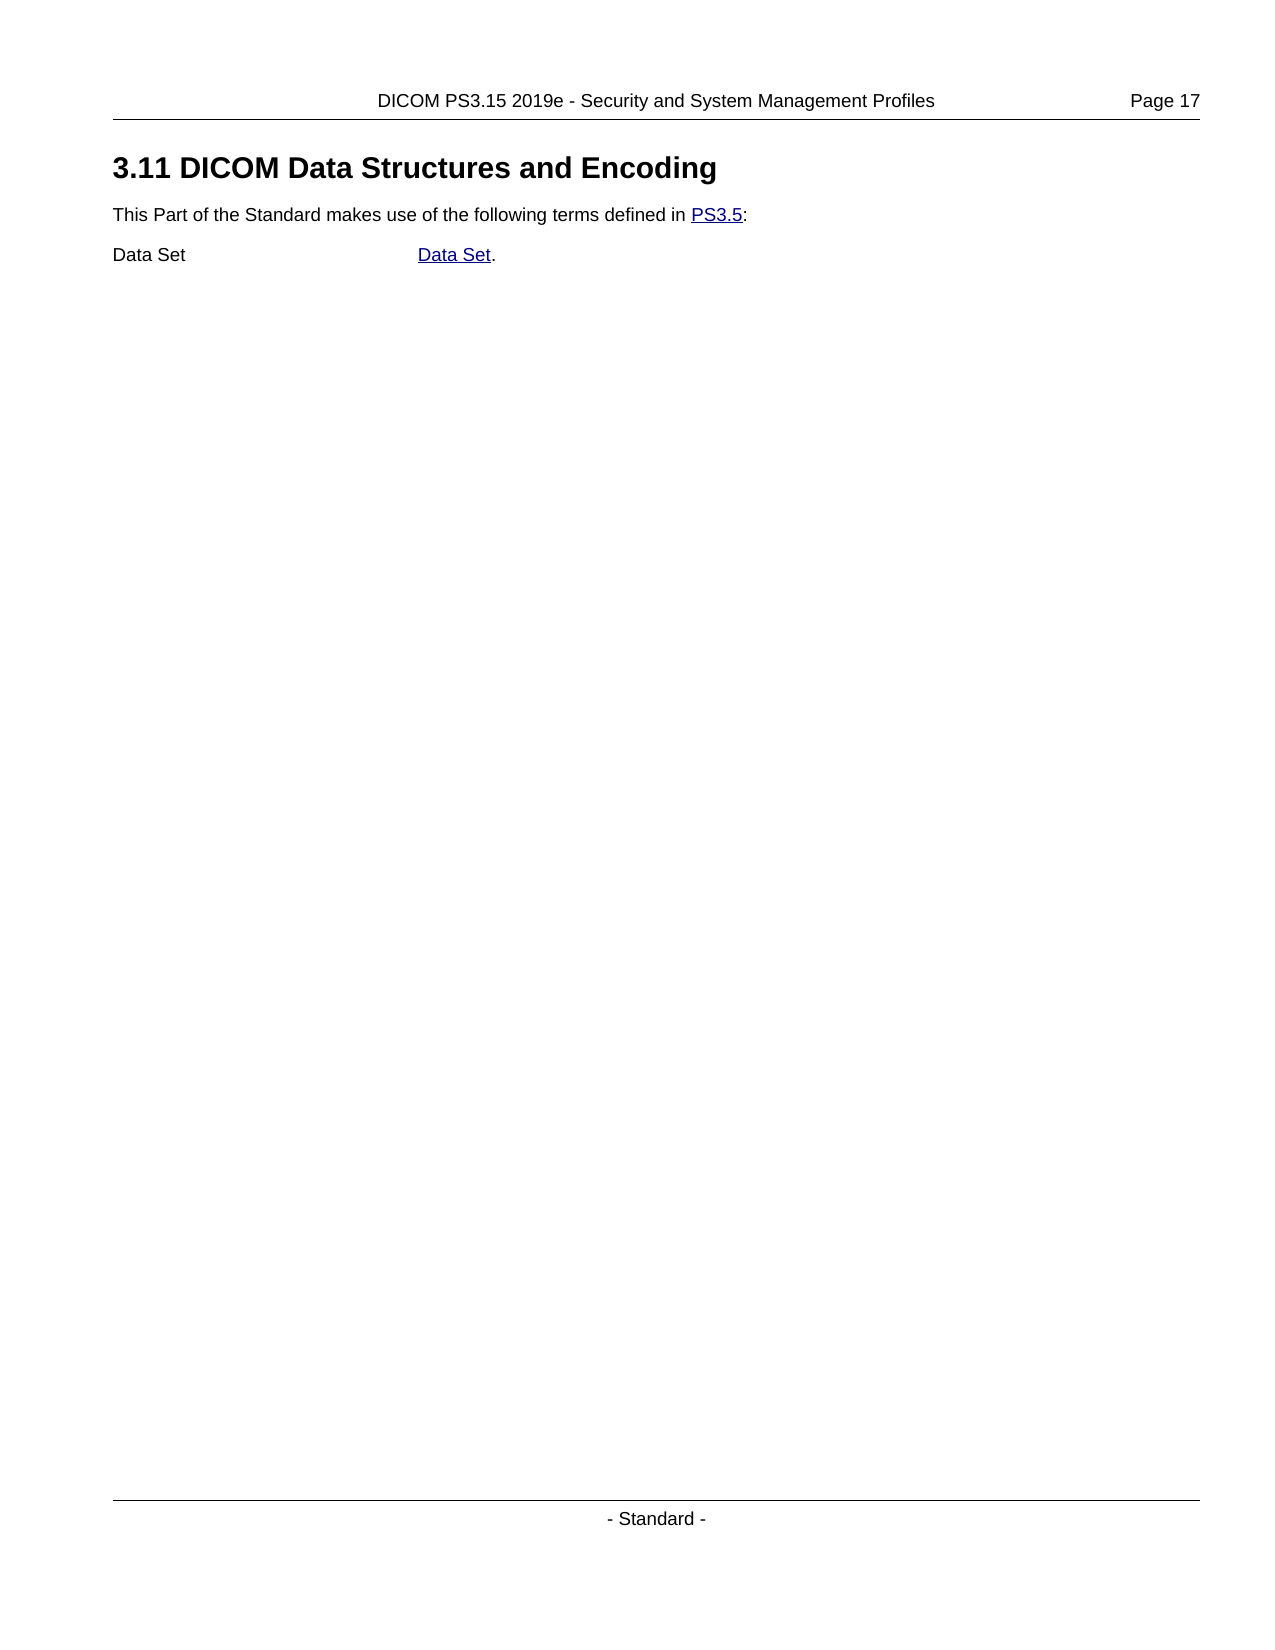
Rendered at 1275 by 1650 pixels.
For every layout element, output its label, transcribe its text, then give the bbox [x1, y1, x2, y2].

text 3.11 DICOM Data Structures and Encoding [112, 150, 1200, 184]
text Data Set Data Set. [112, 244, 1200, 265]
text This Part of the Standard makes use of the following terms defined in PS3.5: [112, 203, 1200, 225]
